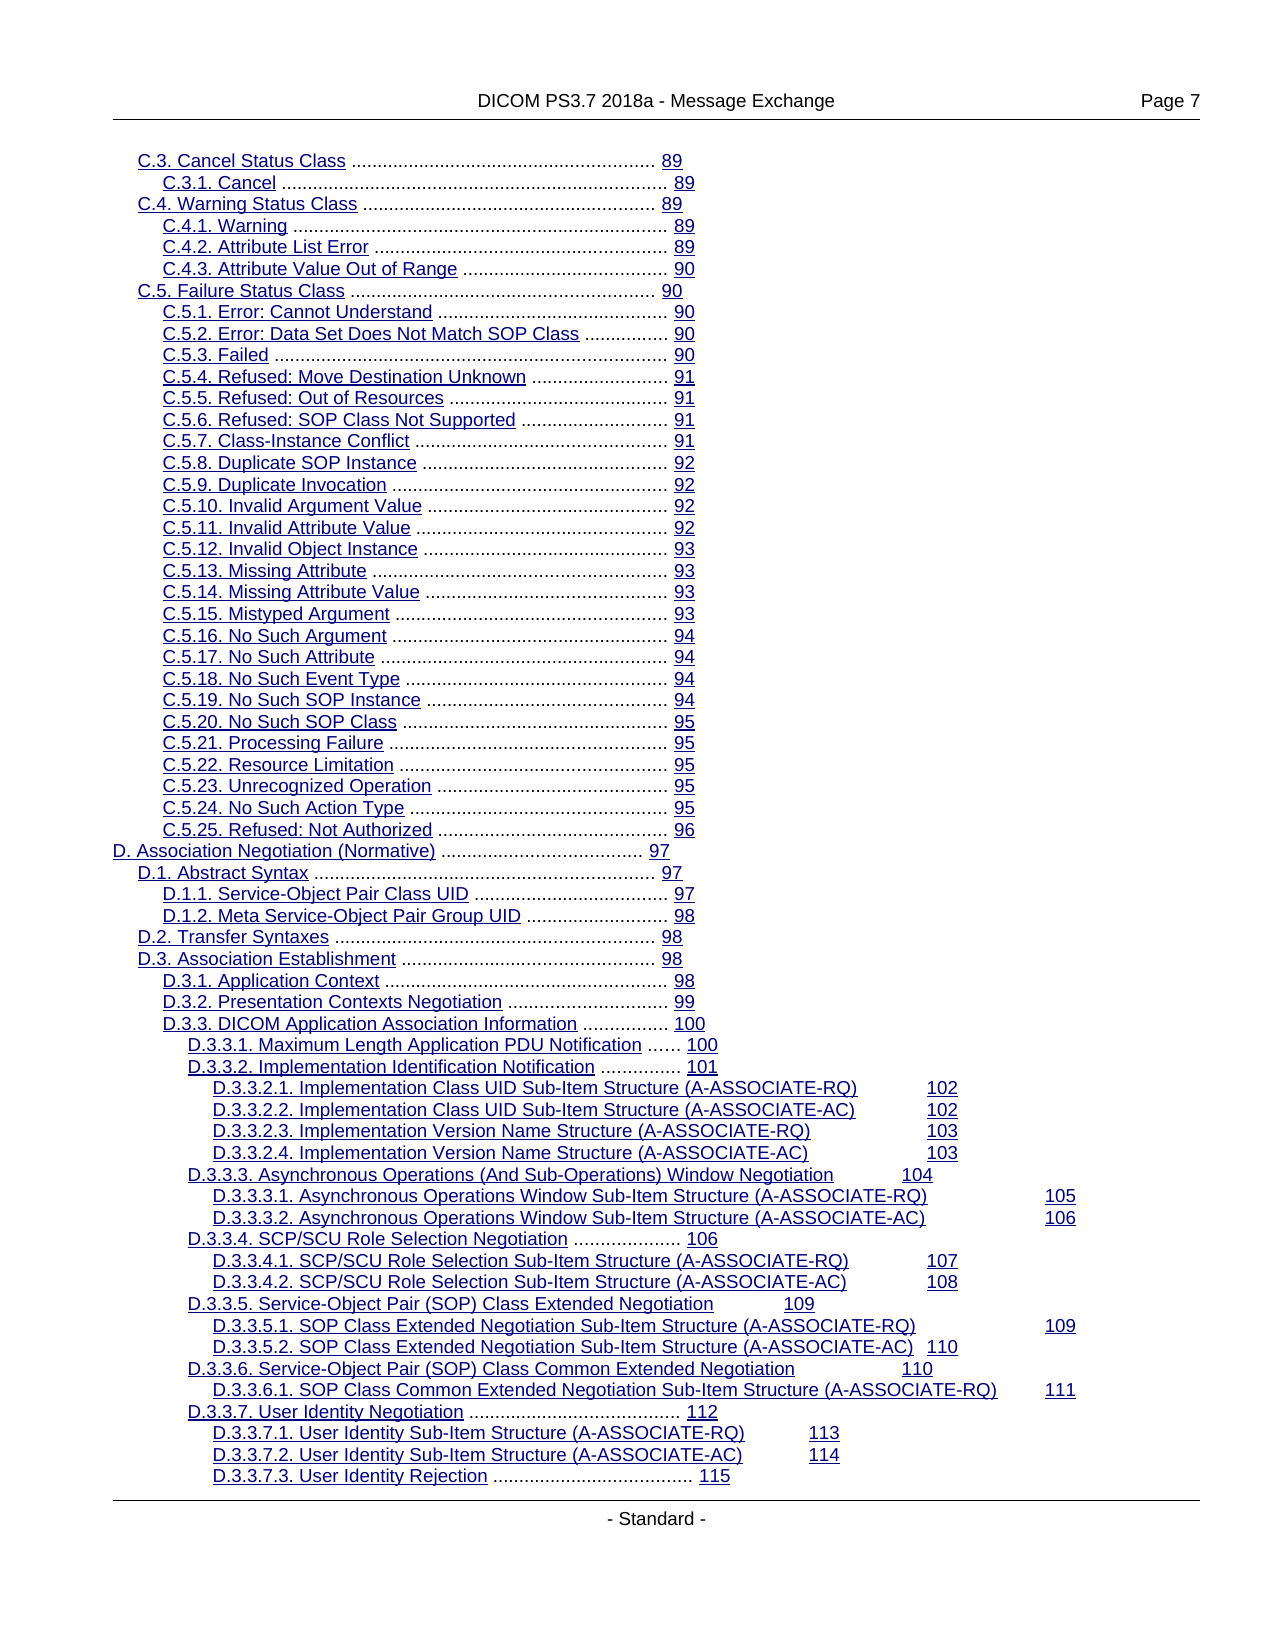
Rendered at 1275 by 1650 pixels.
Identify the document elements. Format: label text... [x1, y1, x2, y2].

text C.5.21. Processing Failure 0 [162, 732, 1175, 754]
text C.4.1. Warning 0 [162, 215, 1175, 236]
text D. Association Negotiation (Normative) 0 [112, 840, 1175, 862]
text C.3.1. Cancel 0 [162, 172, 1175, 193]
text C.5.8. Duplicate SOP Instance 0 [162, 452, 1175, 473]
text D.3.3.4. SCP/SCU Role Selection Negotiation 0 [187, 1228, 1175, 1250]
text C.5.3. Failed 0 [162, 344, 1175, 366]
text D.3.3.4.2. SCP/SCU Role Selection Sub-Item Structure (A-ASSOCIATE-AC) 0 [212, 1271, 1175, 1293]
text C.5.19. No Such SOP Instance 0 [162, 689, 1175, 711]
text D.1.1. Service-Object Pair Class UID 0 [162, 883, 1175, 905]
text D.3.3. DICOM Application Association Information 0 [162, 1012, 1175, 1034]
text C.5.12. Invalid Object Instance 0 [162, 538, 1175, 560]
text C.5.2. Error: Data Set Does Not Match SOP Class 0 [162, 322, 1175, 344]
text D.1. Abstract Syntax 0 [137, 862, 1175, 883]
text C.5.16. No Such Argument 0 [162, 624, 1175, 646]
text D.3.3.6. Service-Object Pair (SOP) Class Common Extended Negotiation 0 [187, 1357, 1175, 1379]
text D.3.3.5. Service-Object Pair (SOP) Class Extended Negotiation 0 [187, 1293, 1175, 1314]
text D.3.3.5.2. SOP Class Extended Negotiation Sub-Item Structure (A-ASSOCIATE-AC) 0 [212, 1336, 1175, 1357]
text C.5.15. Mistyped Argument 0 [162, 603, 1175, 624]
text C.5.25. Refused: Not Authorized 0 [162, 818, 1175, 840]
text D.3.3.3. Asynchronous Operations (And Sub-Operations) Window Negotiation 0 [187, 1163, 1175, 1185]
text D.2. Transfer Syntaxes 0 [137, 926, 1175, 948]
text D.3.3.2.1. Implementation Class UID Sub-Item Structure (A-ASSOCIATE-RQ) 0 [212, 1077, 1175, 1099]
text C.5.24. No Such Action Type 0 [162, 797, 1175, 818]
text C.5.13. Missing Attribute 0 [162, 560, 1175, 581]
text D.3.3.7.2. User Identity Sub-Item Structure (A-ASSOCIATE-AC) 0 [212, 1444, 1175, 1465]
text D.3. Association Establishment 0 [137, 948, 1175, 969]
text D.3.3.5.1. SOP Class Extended Negotiation Sub-Item Structure (A-ASSOCIATE-RQ) 0 [212, 1314, 1175, 1336]
text D.3.3.7. User Identity Negotiation 0 [187, 1401, 1175, 1422]
text C.5.22. Resource Limitation 0 [162, 754, 1175, 775]
text C.5.6. Refused: SOP Class Not Supported 0 [162, 409, 1175, 430]
text C.4.2. Attribute List Error 0 [162, 236, 1175, 258]
text C.5.20. No Such SOP Class 0 [162, 711, 1175, 732]
text C.5.7. Class-Instance Conflict 0 [162, 430, 1175, 452]
text D.3.3.3.1. Asynchronous Operations Window Sub-Item Structure (A-ASSOCIATE-RQ) 0 [212, 1185, 1175, 1207]
text C.5.14. Missing Attribute Value 0 [162, 581, 1175, 603]
text D.3.2. Presentation Contexts Negotiation 0 [162, 991, 1175, 1012]
text D.3.3.7.1. User Identity Sub-Item Structure (A-ASSOCIATE-RQ) 0 [212, 1422, 1175, 1444]
text D.3.3.3.2. Asynchronous Operations Window Sub-Item Structure (A-ASSOCIATE-AC) 0 [212, 1207, 1175, 1228]
text D.3.3.7.3. User Identity Rejection 0 [212, 1465, 1175, 1487]
text C.4.3. Attribute Value Out of Range 0 [162, 258, 1175, 279]
text C.5.10. Invalid Argument Value 0 [162, 495, 1175, 517]
text C.5.1. Error: Cannot Understand 0 [162, 301, 1175, 322]
text D.3.3.2.2. Implementation Class UID Sub-Item Structure (A-ASSOCIATE-AC) 0 [212, 1099, 1175, 1120]
text D.3.3.4.1. SCP/SCU Role Selection Sub-Item Structure (A-ASSOCIATE-RQ) 0 [212, 1250, 1175, 1271]
text C.5.23. Unrecognized Operation 0 [162, 775, 1175, 797]
text D.3.1. Application Context 0 [162, 969, 1175, 991]
text C.4. Warning Status Class 0 [137, 193, 1175, 215]
text C.5.17. No Such Attribute 0 [162, 646, 1175, 667]
text D.1.2. Meta Service-Object Pair Group UID 0 [162, 905, 1175, 926]
text D.3.3.1. Maximum Length Application PDU Notification 0 [187, 1034, 1175, 1056]
text C.5. Failure Status Class 0 [137, 279, 1175, 301]
text D.3.3.2.4. Implementation Version Name Structure (A-ASSOCIATE-AC) 0 [212, 1142, 1175, 1163]
text C.3. Cancel Status Class 0 [137, 150, 1175, 172]
text C.5.4. Refused: Move Destination Unknown 0 [162, 366, 1175, 387]
text C.5.11. Invalid Attribute Value 0 [162, 517, 1175, 538]
text D.3.3.6.1. SOP Class Common Extended Negotiation Sub-Item Structure (A-ASSOCIATE-RQ) 0 [212, 1379, 1175, 1401]
text C.5.5. Refused: Out of Resources 0 [162, 387, 1175, 409]
text D.3.3.2.3. Implementation Version Name Structure (A-ASSOCIATE-RQ) 0 [212, 1120, 1175, 1142]
text C.5.18. No Such Event Type 0 [162, 667, 1175, 689]
text C.5.9. Duplicate Invocation 0 [162, 473, 1175, 495]
text D.3.3.2. Implementation Identification Notification 0 [187, 1056, 1175, 1077]
